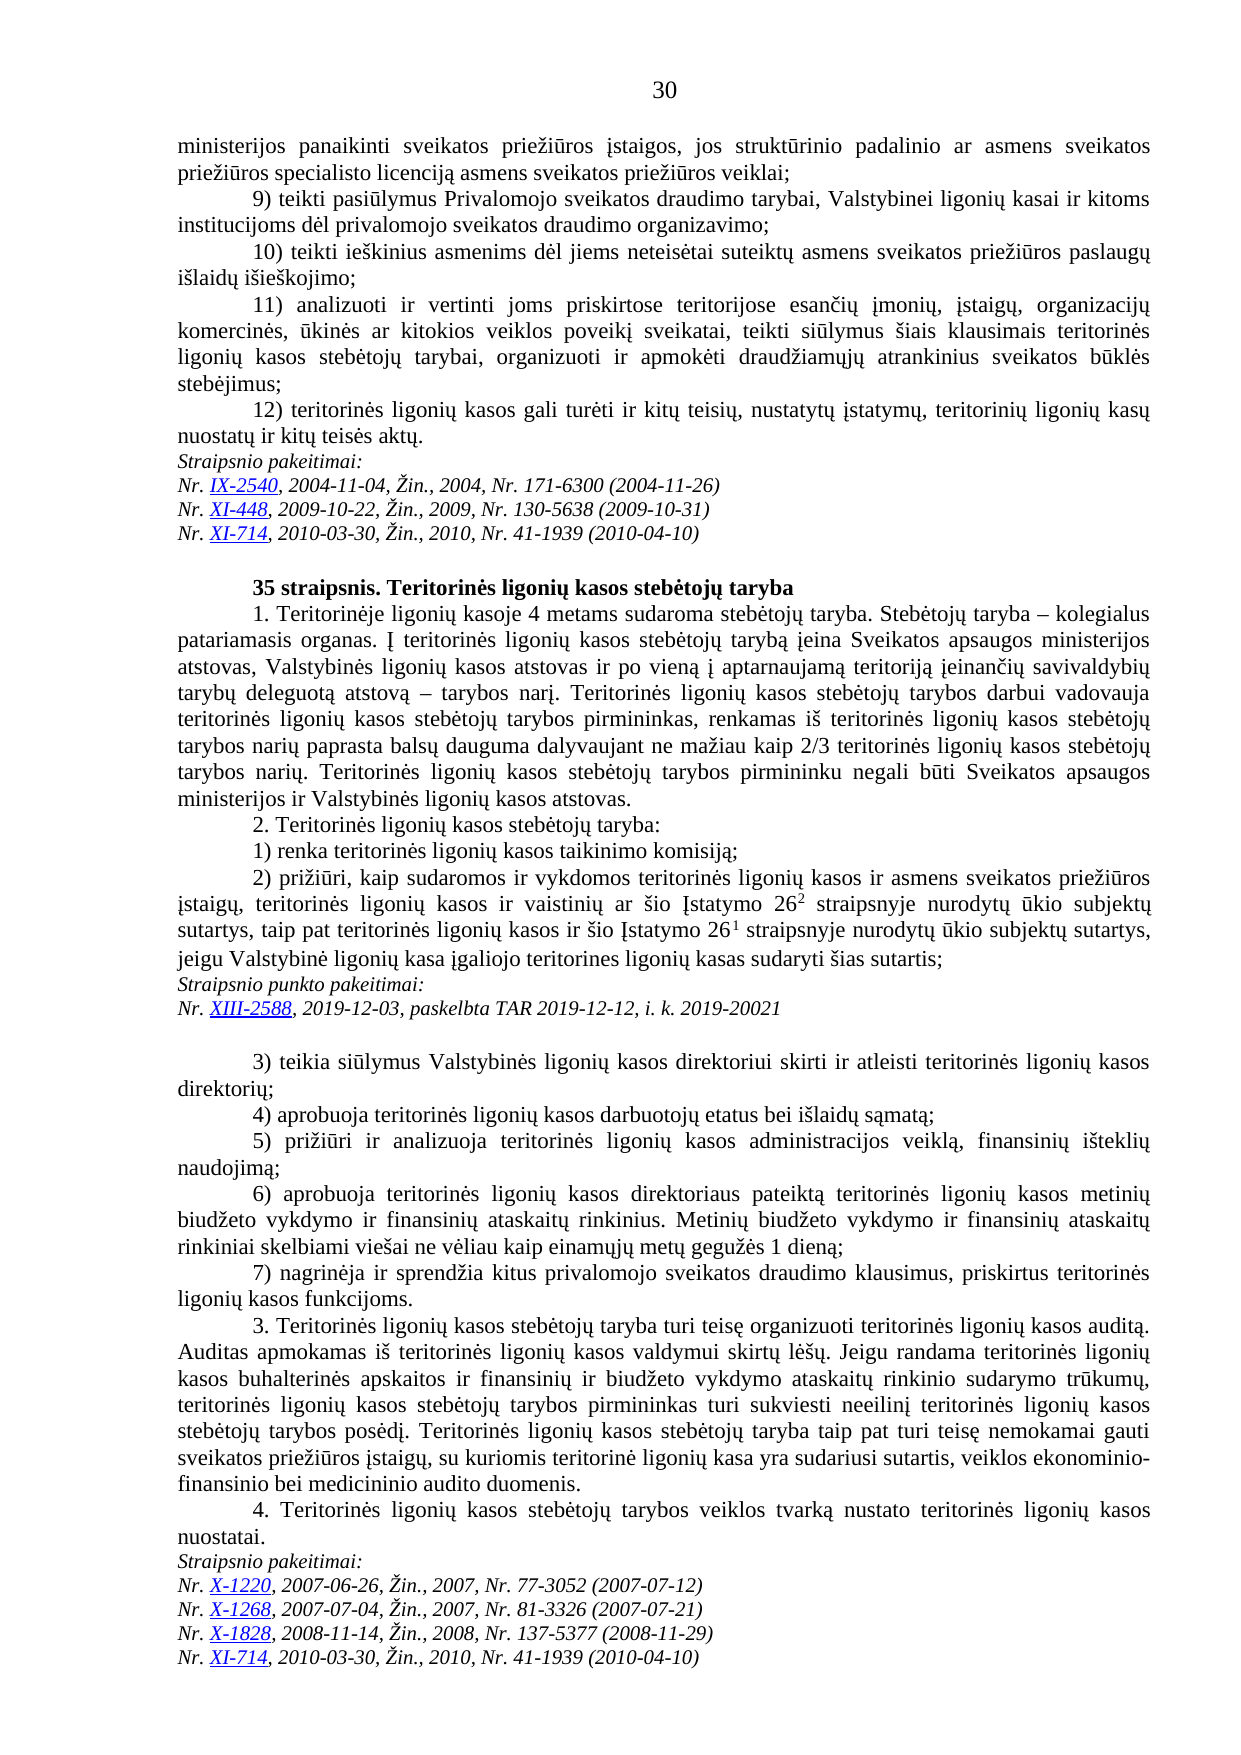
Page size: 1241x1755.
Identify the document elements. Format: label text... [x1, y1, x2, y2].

text Nr. XI-714, 2010-03-30, Žin., 2010, Nr. 41-1939 (2010-04-10) [177, 521, 1152, 545]
text 1) renka teritorinės ligonių kasos taikinimo komisiją; [177, 837, 1152, 864]
text 9) teikti pasiūlymus Privalomojo sveikatos draudimo tarybai, Valstybinei ligonių kasai ir kitoms institucijoms dėl privalomojo sveikatos draudimo organizavimo; [177, 185, 1152, 238]
text 12) teritorinės ligonių kasos gali turėti ir kitų teisių, nustatytų įstatymų, teritorinių ligonių kasų nuostatų ir kitų teisės aktų. [177, 396, 1152, 449]
text Nr. XIII-2588, 2019-12-03, paskelbta TAR 2019-12-12, i. k. 2019-20021 [177, 996, 1152, 1019]
text ministerijos panaikinti sveikatos priežiūros įstaigos, jos struktūrinio padalinio ar asmens sveikatos priežiūros specialisto licenciją asmens sveikatos priežiūros veiklai; [177, 132, 1152, 185]
text Nr. XI-448, 2009-10-22, Žin., 2009, Nr. 130-5638 (2009-10-31) [177, 497, 1152, 521]
text 4. Teritorinės ligonių kasos stebėtojų tarybos veiklos tvarką nustato teritorinės ligonių kasos nuostatai. [177, 1496, 1152, 1549]
text Straipsnio punkto pakeitimai: [177, 971, 1152, 996]
text 7) nagrinėja ir sprendžia kitus privalomojo sveikatos draudimo klausimus, priskirtus teritorinės ligonių kasos funkcijoms. [177, 1259, 1152, 1312]
text 5) prižiūri ir analizuoja teritorinės ligonių kasos administracijos veiklą, finansinių išteklių naudojimą; [177, 1127, 1152, 1180]
text Nr. XI-714, 2010-03-30, Žin., 2010, Nr. 41-1939 (2010-04-10) [177, 1645, 1152, 1669]
text 4) aprobuoja teritorinės ligonių kasos darbuotojų etatus bei išlaidų sąmatą; [177, 1101, 1152, 1127]
text 35 straipsnis. Teritorinės ligonių kasos stebėtojų taryba [177, 574, 1152, 600]
text Straipsnio pakeitimai: [177, 449, 1152, 473]
text 3) teikia siūlymus Valstybinės ligonių kasos direktoriui skirti ir atleisti teritorinės ligonių kasos direktorių; [177, 1048, 1152, 1101]
text Nr. X-1220, 2007-06-26, Žin., 2007, Nr. 77-3052 (2007-07-12) [177, 1573, 1152, 1597]
text 2) prižiūri, kaip sudaromos ir vykdomos teritorinės ligonių kasos ir asmens sveikatos priežiūros įstaigų, teritorinės ligonių kasos ir vaistinių ar šio Įstatymo 262 straipsnyje nurodytų ūkio subjektų sutartys, taip pat teritorinės ligonių kasos ir šio Įstatymo 261 straipsnyje nurodytų ūkio subjektų sutartys, jeigu Valstybinė ligonių kasa įgaliojo teritorines ligonių kasas sudaryti šias sutartis; [177, 864, 1152, 971]
text 6) aprobuoja teritorinės ligonių kasos direktoriaus pateiktą teritorinės ligonių kasos metinių biudžeto vykdymo ir finansinių ataskaitų rinkinius. Metinių biudžeto vykdymo ir finansinių ataskaitų rinkiniai skelbiami viešai ne vėliau kaip einamųjų metų gegužės 1 dieną; [177, 1180, 1152, 1259]
text Nr. X-1828, 2008-11-14, Žin., 2008, Nr. 137-5377 (2008-11-29) [177, 1621, 1152, 1645]
text Nr. IX-2540, 2004-11-04, Žin., 2004, Nr. 171-6300 (2004-11-26) [177, 473, 1152, 497]
text 1. Teritorinėje ligonių kasoje 4 metams sudaroma stebėtojų taryba. Stebėtojų taryba – kolegialus patariamasis organas. Į teritorinės ligonių kasos stebėtojų tarybą įeina Sveikatos apsaugos ministerijos atstovas, Valstybinės ligonių kasos atstovas ir po vieną į aptarnaujamą teritoriją įeinančių savivaldybių tarybų deleguotą atstovą – tarybos narį. Teritorinės ligonių kasos stebėtojų tarybos darbui vadovauja teritorinės ligonių kasos stebėtojų tarybos pirmininkas, renkamas iš teritorinės ligonių kasos stebėtojų tarybos narių paprasta balsų dauguma dalyvaujant ne mažiau kaip 2/3 teritorinės ligonių kasos stebėtojų tarybos narių. Teritorinės ligonių kasos stebėtojų tarybos pirmininku negali būti Sveikatos apsaugos ministerijos ir Valstybinės ligonių kasos atstovas. [177, 600, 1152, 811]
text 2. Teritorinės ligonių kasos stebėtojų taryba: [177, 811, 1152, 837]
text 10) teikti ieškinius asmenims dėl jiems neteisėtai suteiktų asmens sveikatos priežiūros paslaugų išlaidų išieškojimo; [177, 238, 1152, 291]
text 11) analizuoti ir vertinti joms priskirtose teritorijose esančių įmonių, įstaigų, organizacijų komercinės, ūkinės ar kitokios veiklos poveikį sveikatai, teikti siūlymus šiais klausimais teritorinės ligonių kasos stebėtojų tarybai, organizuoti ir apmokėti draudžiamųjų atrankinius sveikatos būklės stebėjimus; [177, 291, 1152, 396]
text 3. Teritorinės ligonių kasos stebėtojų taryba turi teisę organizuoti teritorinės ligonių kasos auditą. Auditas apmokamas iš teritorinės ligonių kasos valdymui skirtų lėšų. Jeigu randama teritorinės ligonių kasos buhalterinės apskaitos ir finansinių ir biudžeto vykdymo ataskaitų rinkinio sudarymo trūkumų, teritorinės ligonių kasos stebėtojų tarybos pirmininkas turi sukviesti neeilinį teritorinės ligonių kasos stebėtojų tarybos posėdį. Teritorinės ligonių kasos stebėtojų taryba taip pat turi teisę nemokamai gauti sveikatos priežiūros įstaigų, su kuriomis teritorinė ligonių kasa yra sudariusi sutartis, veiklos ekonominio-finansinio bei medicininio audito duomenis. [177, 1312, 1152, 1496]
text Straipsnio pakeitimai: [177, 1549, 1152, 1573]
text Nr. X-1268, 2007-07-04, Žin., 2007, Nr. 81-3326 (2007-07-21) [177, 1597, 1152, 1621]
